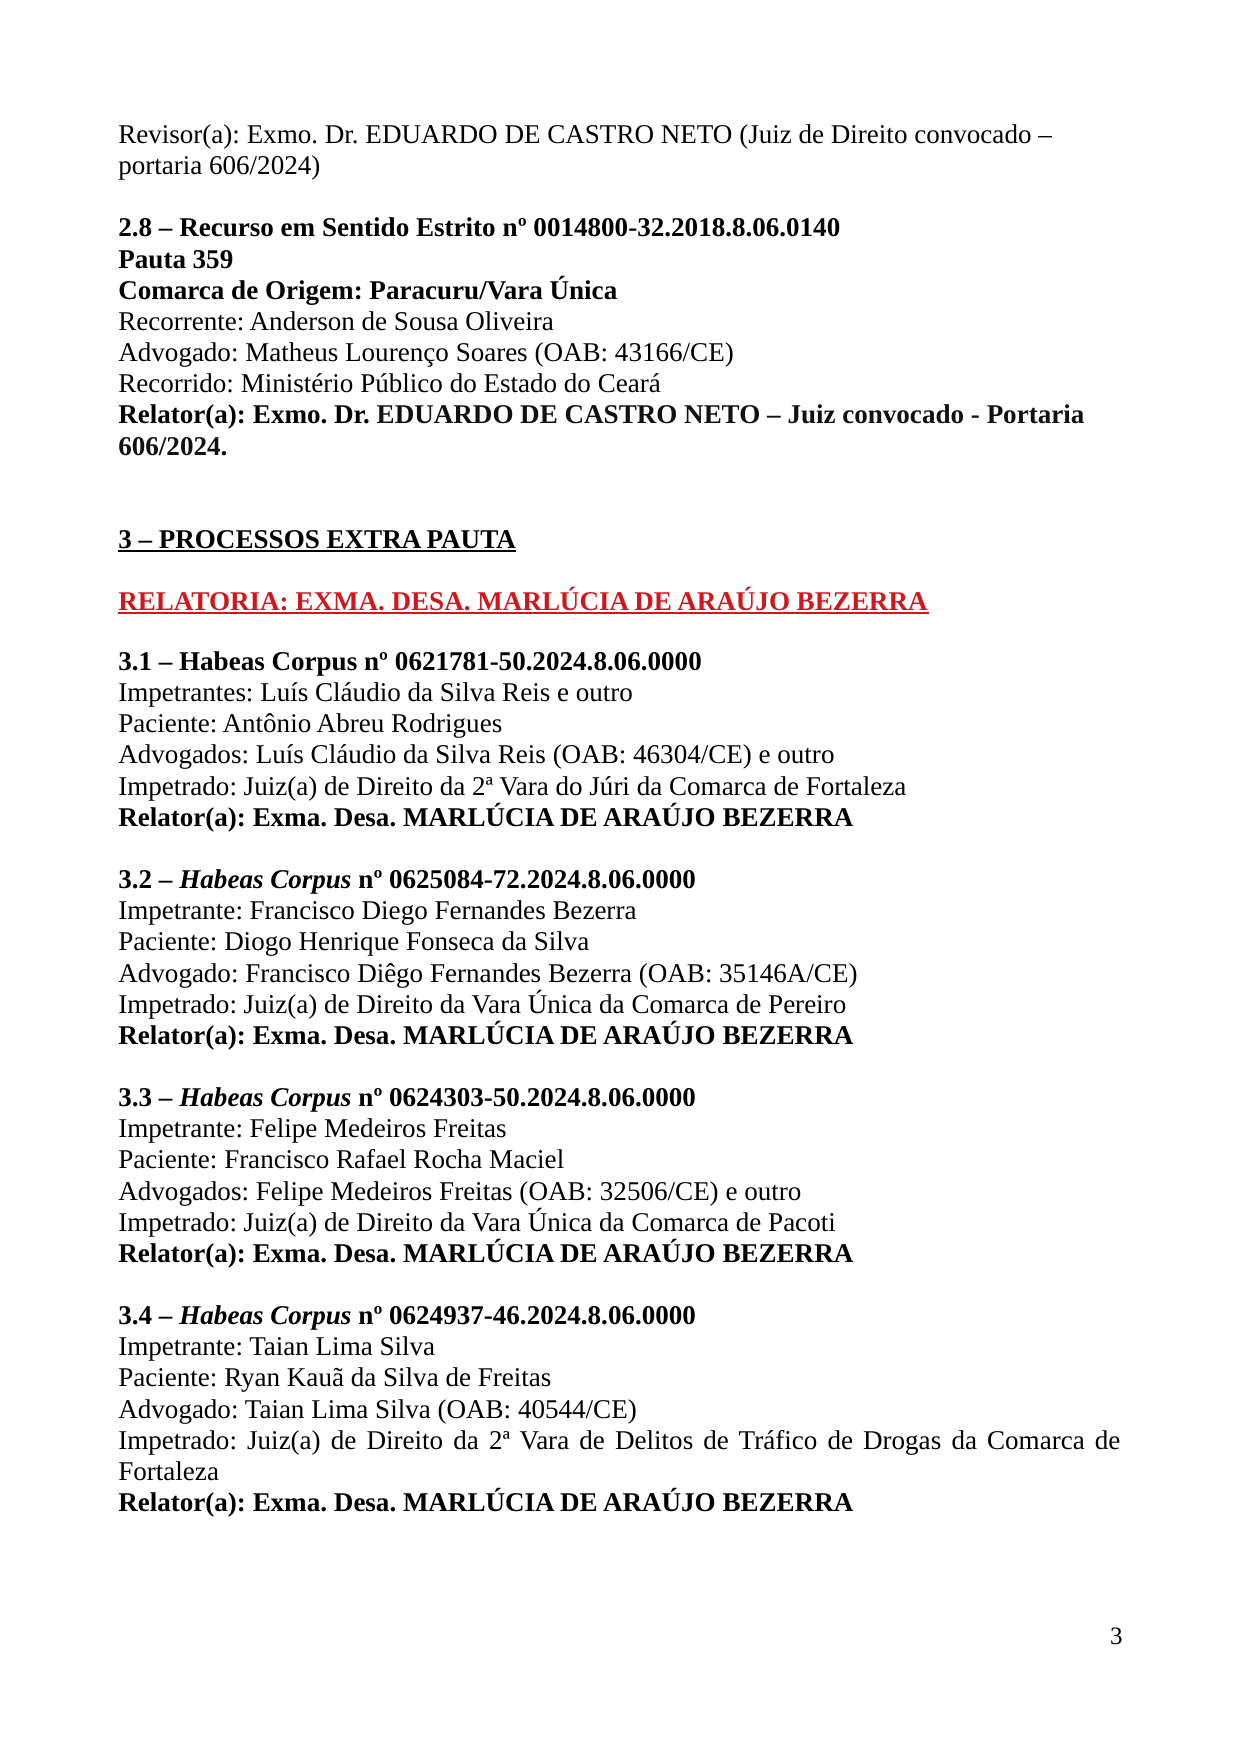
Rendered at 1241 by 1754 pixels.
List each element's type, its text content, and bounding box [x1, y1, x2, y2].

text Comarca de Origem: Paracuru/Vara Única [118, 274, 1122, 305]
text Impetrante: Francisco Diego Fernandes Bezerra [118, 894, 1122, 926]
text 2.8 – Recurso em Sentido Estrito nº 0014800-32.2018.8.06.0140 [118, 212, 1122, 243]
text Paciente: Francisco Rafael Rocha Maciel [118, 1143, 1122, 1175]
text RELATORIA: EXMA. DESA. MARLÚCIA DE ARAÚJO BEZERRA [118, 585, 1122, 616]
text Paciente: Ryan Kauã da Silva de Freitas [118, 1362, 1122, 1393]
text Advogados: Luís Cláudio da Silva Reis (OAB: 46304/CE) e outro [118, 739, 1122, 770]
text 3.1 – Habeas Corpus nº 0621781-50.2024.8.06.0000 [118, 645, 1122, 676]
text Impetrado: Juiz(a) de Direito da 2ª Vara do Júri da Comarca de Fortaleza [118, 770, 1122, 801]
text Relator(a): Exma. Desa. MARLÚCIA DE ARAÚJO BEZERRA [118, 801, 1122, 832]
text Advogado: Francisco Diêgo Fernandes Bezerra (OAB: 35146A/CE) [118, 957, 1122, 988]
text Impetrante: Taian Lima Silva [118, 1330, 1122, 1362]
text Pauta 359 [118, 243, 1122, 274]
text 3.3 – Habeas Corpus nº 0624303-50.2024.8.06.0000 [118, 1081, 1122, 1112]
text Relator(a): Exma. Desa. MARLÚCIA DE ARAÚJO BEZERRA [118, 1237, 1122, 1268]
text Impetrantes: Luís Cláudio da Silva Reis e outro [118, 676, 1122, 707]
text Recorrido: Ministério Público do Estado do Ceará [118, 367, 1122, 398]
text Paciente: Antônio Abreu Rodrigues [118, 707, 1122, 739]
text Advogados: Felipe Medeiros Freitas (OAB: 32506/CE) e outro [118, 1175, 1122, 1206]
text 3.2 – Habeas Corpus nº 0625084-72.2024.8.06.0000 [118, 863, 1122, 894]
text Impetrado: Juiz(a) de Direito da Vara Única da Comarca de Pereiro [118, 988, 1122, 1019]
text Revisor(a): Exmo. Dr. EDUARDO DE CASTRO NETO (Juiz de Direito convocado – portaria 606/2024) [118, 118, 1122, 180]
text Impetrado: Juiz(a) de Direito da 2ª Vara de Delitos de Tráfico de Drogas da Comarca de Fortaleza [118, 1424, 1122, 1486]
text Relator(a): Exma. Desa. MARLÚCIA DE ARAÚJO BEZERRA [118, 1019, 1122, 1050]
text Relator(a): Exma. Desa. MARLÚCIA DE ARAÚJO BEZERRA [118, 1486, 1122, 1517]
text 3.4 – Habeas Corpus nº 0624937-46.2024.8.06.0000 [118, 1299, 1122, 1330]
text Paciente: Diogo Henrique Fonseca da Silva [118, 926, 1122, 957]
text Advogado: Taian Lima Silva (OAB: 40544/CE) [118, 1393, 1122, 1424]
text Advogado: Matheus Lourenço Soares (OAB: 43166/CE) [118, 336, 1122, 367]
text 3 – PROCESSOS EXTRA PAUTA [118, 523, 1122, 554]
text Impetrado: Juiz(a) de Direito da Vara Única da Comarca de Pacoti [118, 1206, 1122, 1237]
text Impetrante: Felipe Medeiros Freitas [118, 1112, 1122, 1143]
text Recorrente: Anderson de Sousa Oliveira [118, 305, 1122, 336]
text Relator(a): Exmo. Dr. EDUARDO DE CASTRO NETO – Juiz convocado - Portaria 606/2024. [118, 398, 1122, 461]
